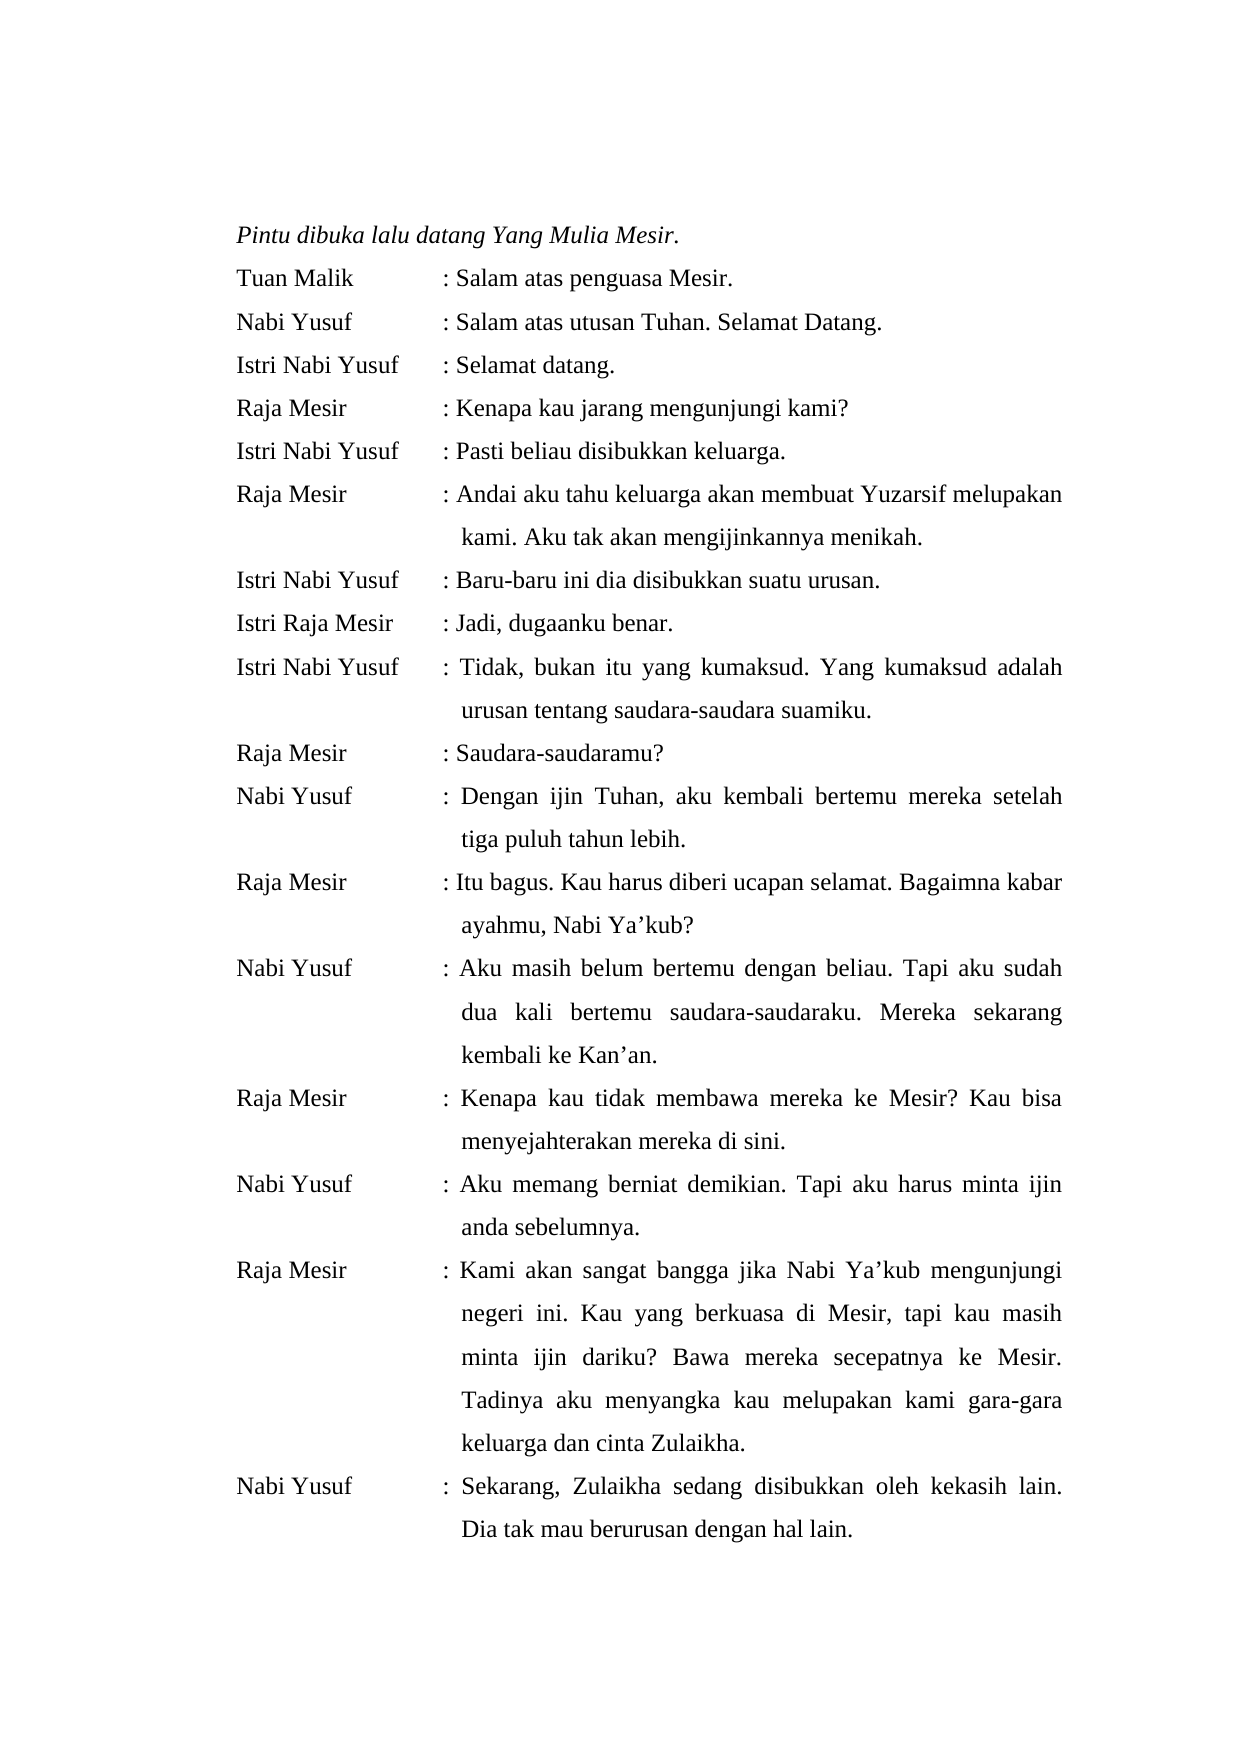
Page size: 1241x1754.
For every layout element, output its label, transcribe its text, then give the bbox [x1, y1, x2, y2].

text Nabi Yusuf : Aku masih belum bertemu dengan beliau. Tapi aku sudah dua kali bertemu saudara-saudaraku. Mereka sekarang kembali ke Kan’an. [236, 953, 1063, 1068]
text Istri Raja Mesir : Jadi, dugaanku benar. [236, 608, 1063, 637]
text Raja Mesir : Itu bagus. Kau harus diberi ucapan selamat. Bagaimna kabar ayahmu, Nabi Ya’kub? [236, 867, 1063, 939]
text Raja Mesir : Kami akan sangat bangga jika Nabi Ya’kub mengunjungi negeri ini. Kau yang berkuasa di Mesir, tapi kau masih minta ijin dariku? Bawa mereka secepatnya ke Mesir. Tadinya aku menyangka kau melupakan kami gara-gara keluarga dan cinta Zulaikha. [236, 1255, 1063, 1457]
text Istri Nabi Yusuf : Tidak, bukan itu yang kumaksud. Yang kumaksud adalah urusan tentang saudara-saudara suamiku. [236, 652, 1063, 723]
text Istri Nabi Yusuf : Selamat datang. [236, 350, 1063, 378]
text Pintu dibuka lalu datang Yang Mulia Mesir. [236, 220, 1063, 249]
text Istri Nabi Yusuf : Pasti beliau disibukkan keluarga. [236, 436, 1063, 465]
text Raja Mesir : Kenapa kau tidak membawa mereka ke Mesir? Kau bisa menyejahterakan mereka di sini. [236, 1083, 1063, 1155]
text Tuan Malik : Salam atas penguasa Mesir. [236, 263, 1063, 292]
text Nabi Yusuf : Aku memang berniat demikian. Tapi aku harus minta ijin anda sebelumnya. [236, 1169, 1063, 1241]
text Nabi Yusuf : Sekarang, Zulaikha sedang disibukkan oleh kekasih lain. Dia tak mau berurusan dengan hal lain. [236, 1471, 1063, 1543]
text Raja Mesir : Kenapa kau jarang mengunjungi kami? [236, 393, 1063, 422]
text Raja Mesir : Saudara-saudaramu? [236, 738, 1063, 767]
text Raja Mesir : Andai aku tahu keluarga akan membuat Yuzarsif melupakan kami. Aku tak akan mengijinkannya menikah. [236, 479, 1063, 551]
text Nabi Yusuf : Dengan ijin Tuhan, aku kembali bertemu mereka setelah tiga puluh tahun lebih. [236, 781, 1063, 853]
text Nabi Yusuf : Salam atas utusan Tuhan. Selamat Datang. [236, 307, 1063, 335]
text Istri Nabi Yusuf : Baru-baru ini dia disibukkan suatu urusan. [236, 565, 1063, 594]
